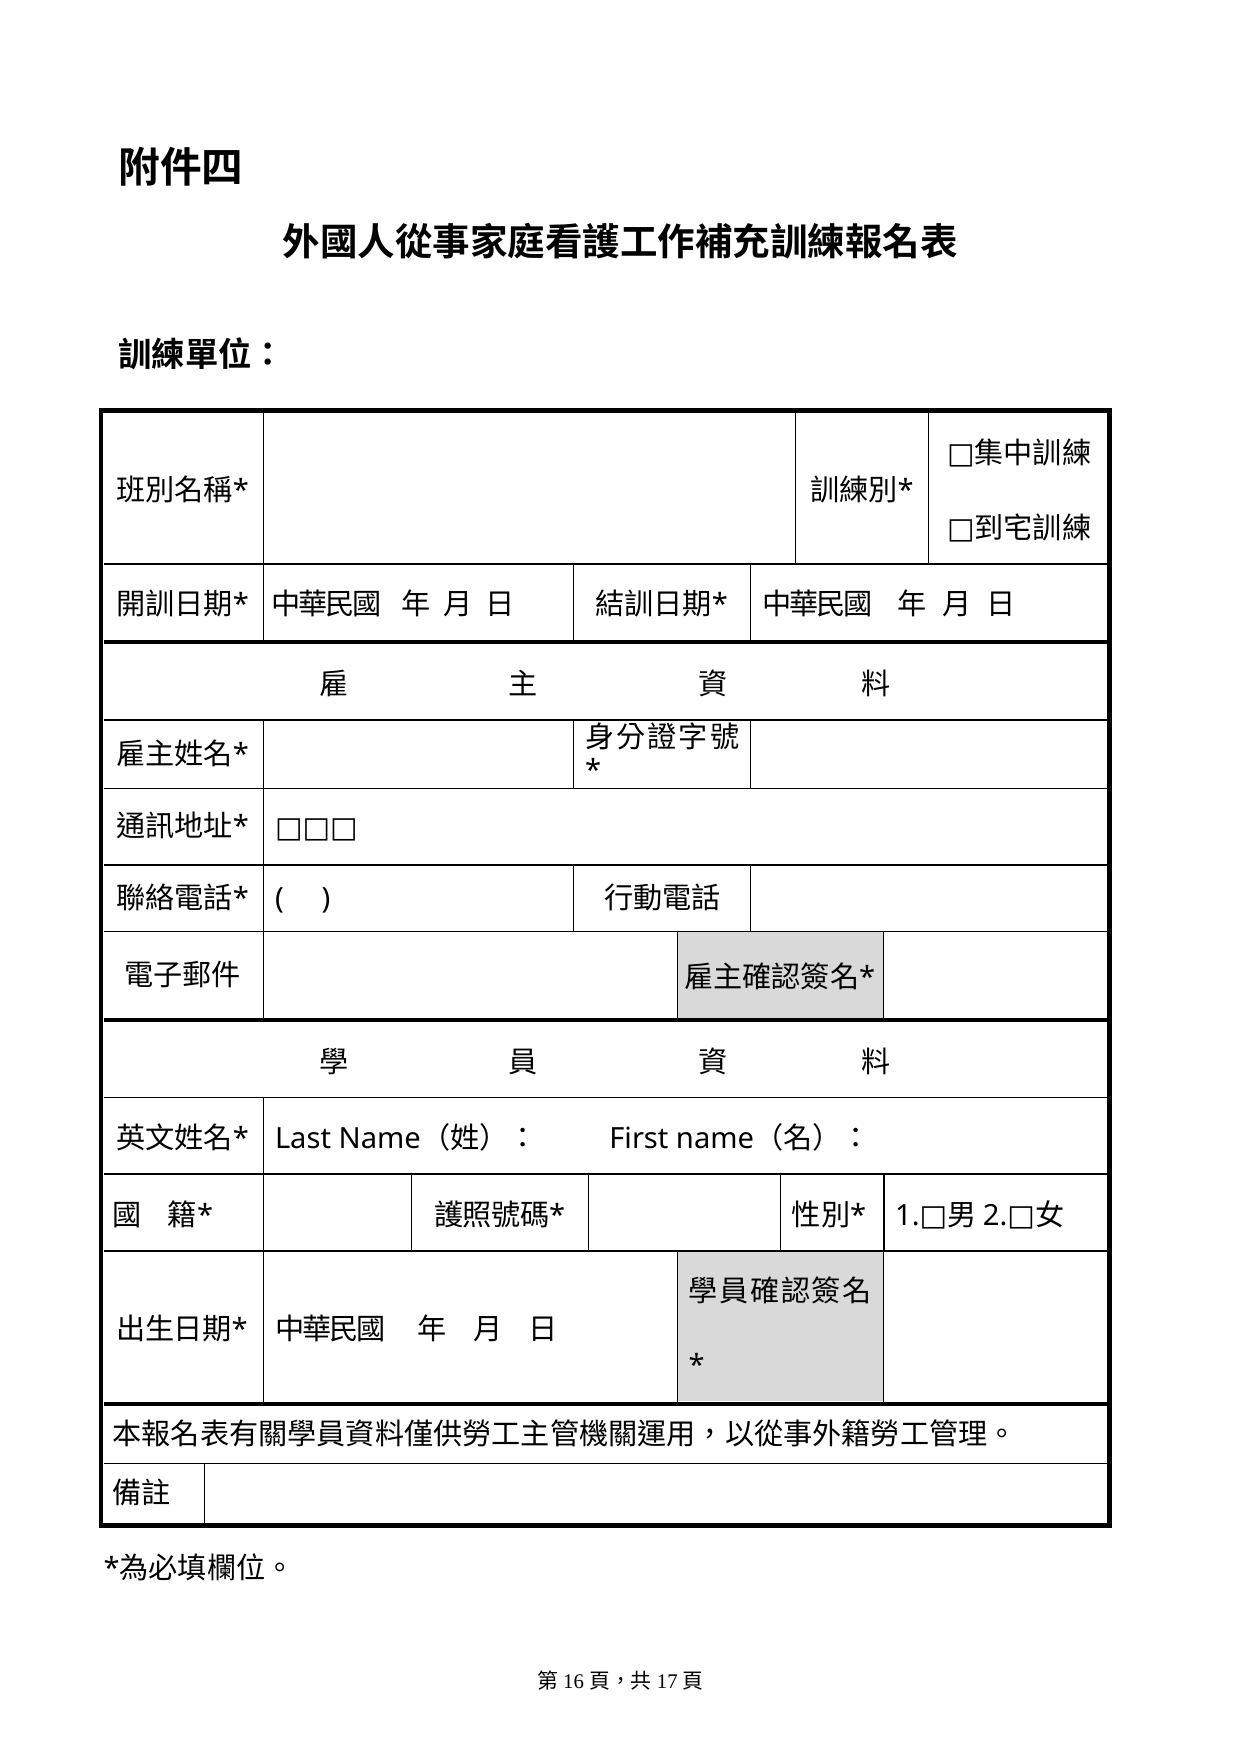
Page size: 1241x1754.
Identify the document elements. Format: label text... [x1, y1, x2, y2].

table_cell 備註 [103, 1464, 204, 1523]
table_cell 行動電話 [574, 866, 750, 931]
text *為必填欄位。 [103, 1528, 1122, 1603]
table_cell [264, 721, 573, 787]
table_cell [751, 866, 1107, 931]
table_cell 身分證字號* [574, 721, 750, 787]
table_cell 1.□男 2.□女 [885, 1175, 1107, 1250]
table_header [264, 413, 795, 563]
table_cell 性別* [781, 1175, 883, 1250]
table_cell 本報名表有關學員資料僅供勞工主管機關運用，以從事外籍勞工管理。 [103, 1403, 1107, 1462]
table_cell 英文姓名* [103, 1098, 263, 1173]
table_cell [264, 1175, 411, 1250]
table_cell 雇主確認簽名* [678, 932, 883, 1018]
table_cell [205, 1464, 1107, 1523]
text 附件四 [118, 127, 1122, 202]
table_cell 聯絡電話* [103, 865, 263, 931]
table_cell 雇 主 資 料 [103, 641, 1107, 719]
table_cell ( ) [264, 866, 573, 931]
table_cell [884, 932, 1107, 1018]
table_header 訓練別* [796, 413, 928, 563]
table_header □集中訓練 □到宅訓練 [929, 413, 1107, 563]
table_cell 雇主姓名* [103, 720, 263, 787]
table_cell 開訓日期* [103, 564, 263, 639]
table_cell 出生日期* [103, 1251, 263, 1401]
table_cell [751, 721, 1107, 787]
text 外國人從事家庭看護工作補充訓練報名表 [118, 202, 1122, 277]
table_cell 結訓日期* [574, 565, 750, 639]
table_cell □□□ [264, 789, 1107, 864]
table_cell 學 員 資 料 [103, 1019, 1107, 1097]
table_cell 電子郵件 [103, 932, 263, 1018]
table_cell [264, 932, 677, 1018]
table_header 班別名稱* [103, 413, 263, 563]
text 訓練單位： [118, 314, 1122, 389]
table_cell 國 籍* [103, 1174, 263, 1250]
table_cell 中華民國 年 月 日 [264, 1252, 677, 1401]
table_cell [589, 1175, 780, 1250]
table_cell 學員確認簽名* [678, 1252, 883, 1401]
table_cell 中華民國 年 月 日 [751, 565, 1107, 639]
table_cell 中華民國 年 月 日 [264, 565, 573, 639]
table_cell Last Name（姓）： First name（名）： [264, 1098, 1107, 1173]
table_cell 護照號碼* [412, 1175, 588, 1250]
table_cell 通訊地址* [103, 789, 263, 864]
table_cell [884, 1252, 1107, 1401]
